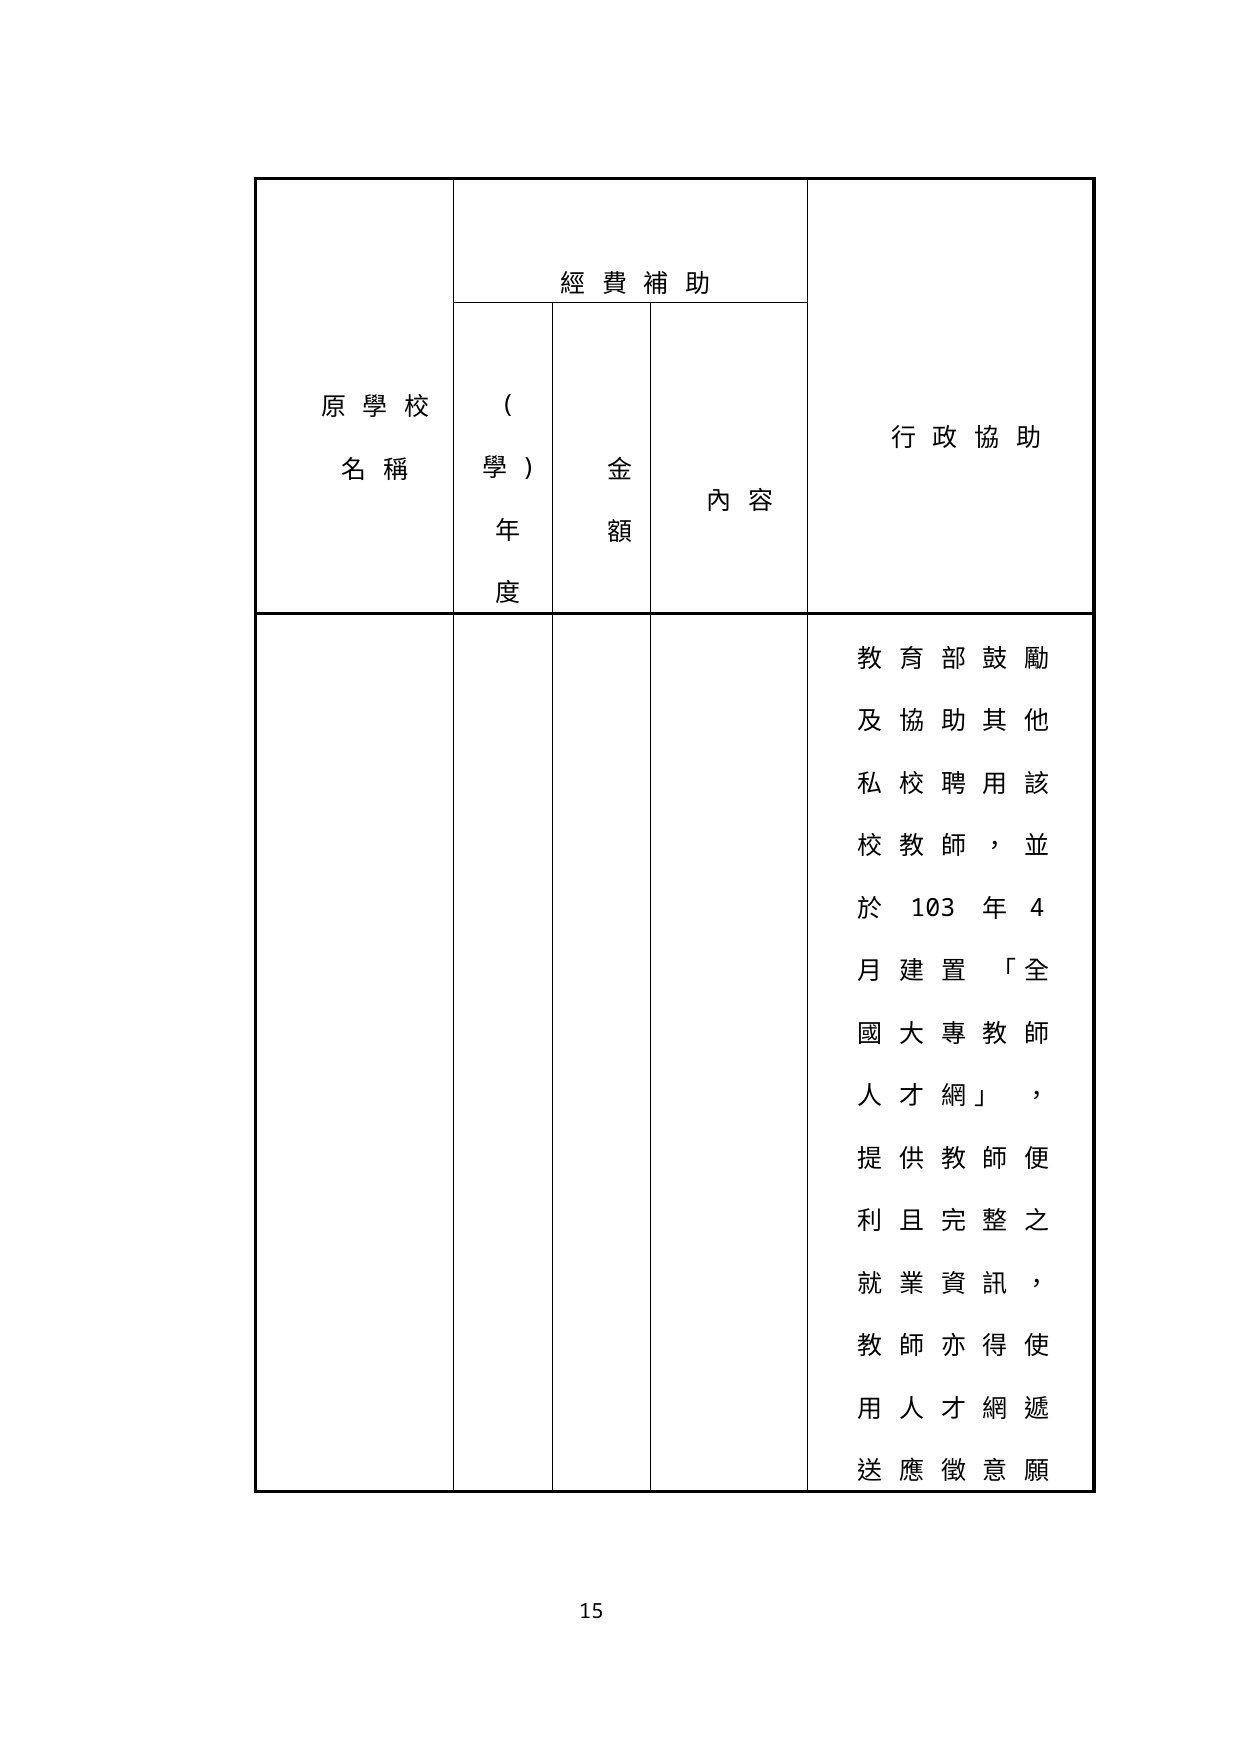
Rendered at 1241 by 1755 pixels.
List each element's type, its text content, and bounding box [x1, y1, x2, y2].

table_cell 金額 [553, 303, 650, 612]
table_header 行政協助 [808, 180, 1092, 612]
table_cell [454, 615, 552, 1490]
table_cell 內容 [651, 303, 807, 612]
table_cell [553, 615, 650, 1490]
table_cell 1.學生安置： (1)教育部協調系科對應之鄰近私立技專校院提供學生轉介安置之協助等，責成安置學校應協助學生學分採認、課業轉銜輔導、弱勢助學、通勤及住宿協助、工讀津貼等生活照顧，並設置單一服務窗口，教育部提供相關補助費用。 (2)教育部進行實地訪視瞭解學生之學習與適應情形，學期結束時會請安置學校提報安置學生休退學狀態。 2.教師安置： 教育部鼓勵及協助其他私校聘用該校教師，並於103年4月建置「全國大專教師人才網」，提供教師便利且完整之就業資訊，教師亦得使用人才網遞送應徵意願書及相關資料。 [808, 615, 1092, 1490]
table_cell [651, 615, 807, 1490]
table_header 經費補助 [454, 180, 807, 302]
table_cell [257, 615, 453, 1490]
table_header 原學校名稱 [257, 180, 453, 612]
table_cell (學)年度 [454, 303, 552, 612]
